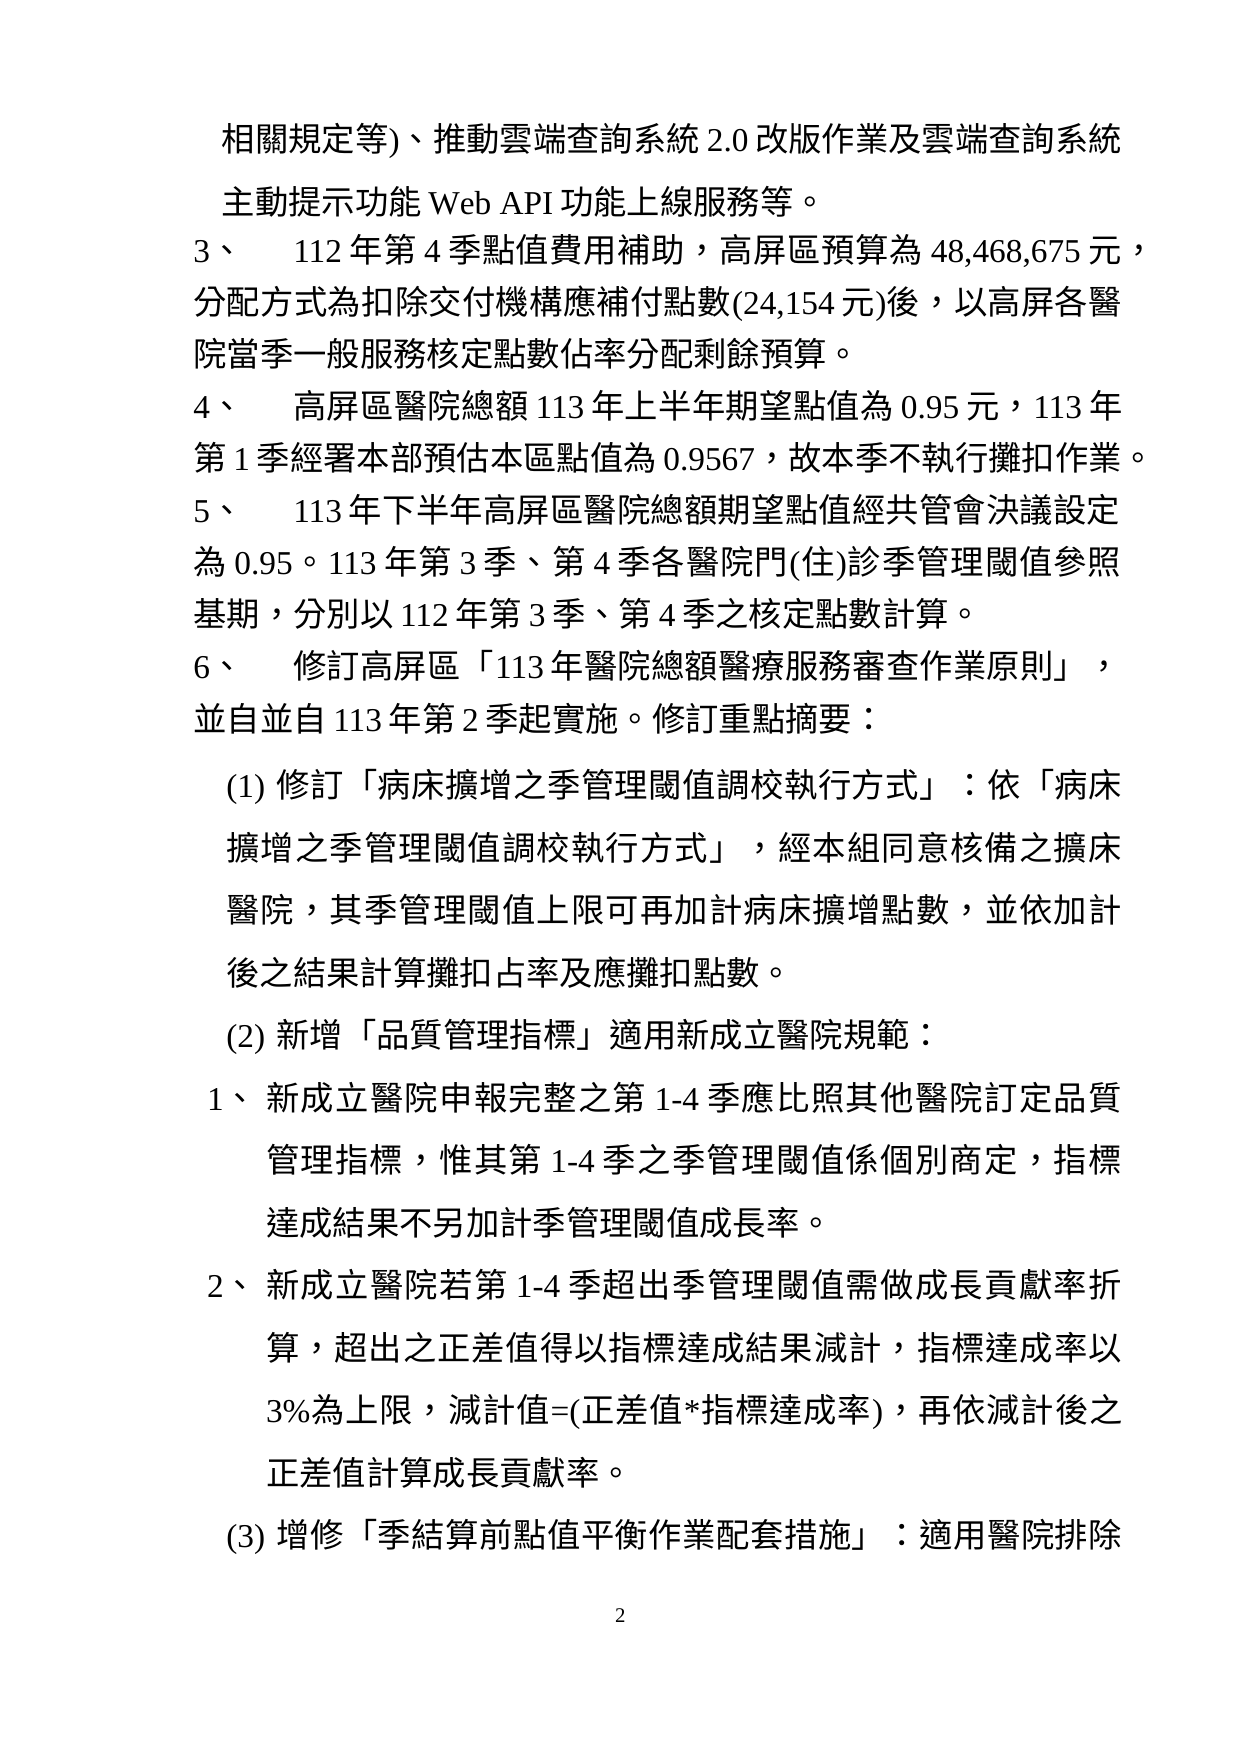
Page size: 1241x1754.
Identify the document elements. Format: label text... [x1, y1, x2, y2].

list 修訂「病床擴增之季管理閾值調校執行方式」：依「病床擴增之季管理閾值調校執行方式」，經本組同意核備之擴床醫院，其季管理閾值上限可再加計病床擴增點數，並依加計後之結果計算攤扣占率及應攤扣點數。 [226, 741, 1122, 991]
list 增修「季結算前點值平衡作業配套措施」：適用醫院排除 [226, 1491, 1122, 1554]
list 新成立醫院若第1-4季超出季管理閾值需做成長貢獻率折算，超出之正差值得以指標達成結果減計，指標達成率以3%為上限，減計值=(正差值*指標達成率)，再依減計後之正差值計算成長貢獻率。 [207, 1241, 1122, 1491]
list 113年下半年高屏區醫院總額期望點值經共管會決議設定為0.95。113年第3季、第4季各醫院門(住)診季管理閾值參照基期，分別以112年第3季、第4季之核定點數計算。 [193, 481, 1122, 637]
text 相關規定等)、推動雲端查詢系統2.0改版作業及雲端查詢系統主動提示功能Web API功能上線服務等。 [221, 96, 1122, 221]
list 新增「品質管理指標」適用新成立醫院規範： [226, 991, 1122, 1054]
list 112年第4季點值費用補助，高屏區預算為48,468,675元，分配方式為扣除交付機構應補付點數(24,154元)後，以高屏各醫院當季一般服務核定點數佔率分配剩餘預算。 [193, 221, 1122, 377]
list 新成立醫院申報完整之第1-4季應比照其他醫院訂定品質管理指標，惟其第1-4季之季管理閾值係個別商定，指標達成結果不另加計季管理閾值成長率。 [207, 1054, 1122, 1241]
list 高屏區醫院總額113年上半年期望點值為0.95元，113年第1季經署本部預估本區點值為0.9567，故本季不執行攤扣作業。 [193, 377, 1122, 481]
list 修訂高屏區「113年醫院總額醫療服務審查作業原則」，並自並自113年第2季起實施。修訂重點摘要： [193, 637, 1122, 741]
